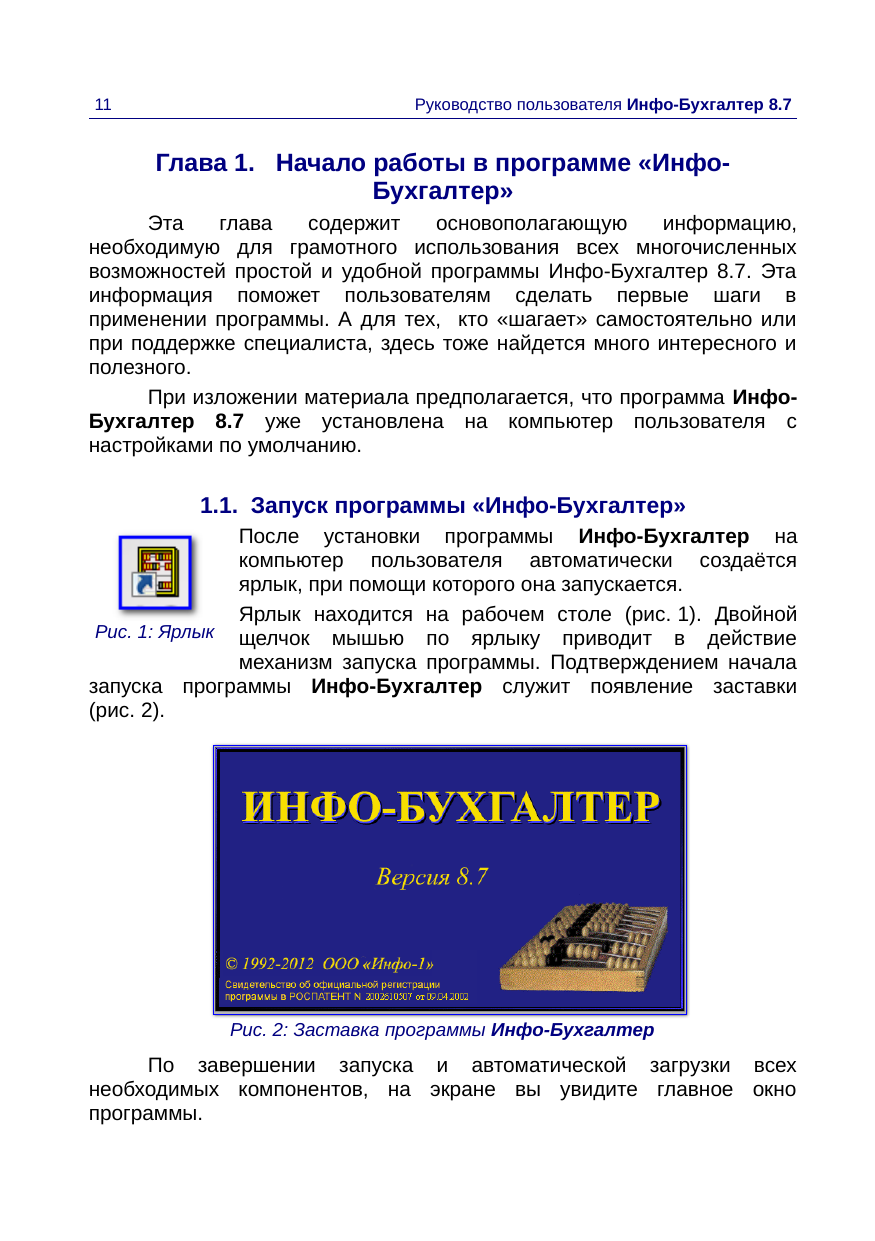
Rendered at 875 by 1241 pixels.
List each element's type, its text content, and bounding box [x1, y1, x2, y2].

text Рис. 1: Ярлык [90, 532, 221, 642]
subtitle Запуск программы «Инфо-Бухгалтер» [88, 492, 797, 518]
subtitle Начало работы в программе «Инфо-Бухгалтер» [88, 147, 797, 205]
text Эта глава содержит основополагающую информацию, необходимую для грамотного использования всех многочисленных возможностей простой и удобной программы Инфо-Бухгалтер 8.7. Эта информация поможет пользователям сделать первые шаги в применении программы. А для тех, кто «шагает» самостоятельно или при поддержке специалиста, здесь тоже найдется много интересного и полезного. [88, 211, 797, 379]
text Ярлык находится на рабочем столе (рис. 1). Двойной щелчок мышью по ярлыку приводит в действие механизм запуска программы. Подтверждением начала запуска программы Инфо-Бухгалтер служит появление заставки (рис. 2). [88, 602, 797, 722]
picture [108, 525, 203, 621]
text При изложении материала предполагается, что программа Инфо- Бухгалтер 8.7 уже установлена на компьютер пользователя с настройками по умолчанию. [88, 384, 797, 456]
text Рис. 2: Заставка программы Инфо-Бухгалтер [208, 1019, 678, 1040]
picture [208, 740, 691, 1019]
text По завершении запуска и автоматической загрузки всех необходимых компонентов, на экране вы увидите главное окно программы. [88, 728, 797, 1125]
text После установки программы Инфо-Бухгалтер на компьютер пользователя автоматически создаётся ярлык, при помощи которого она запускается. [88, 519, 797, 596]
